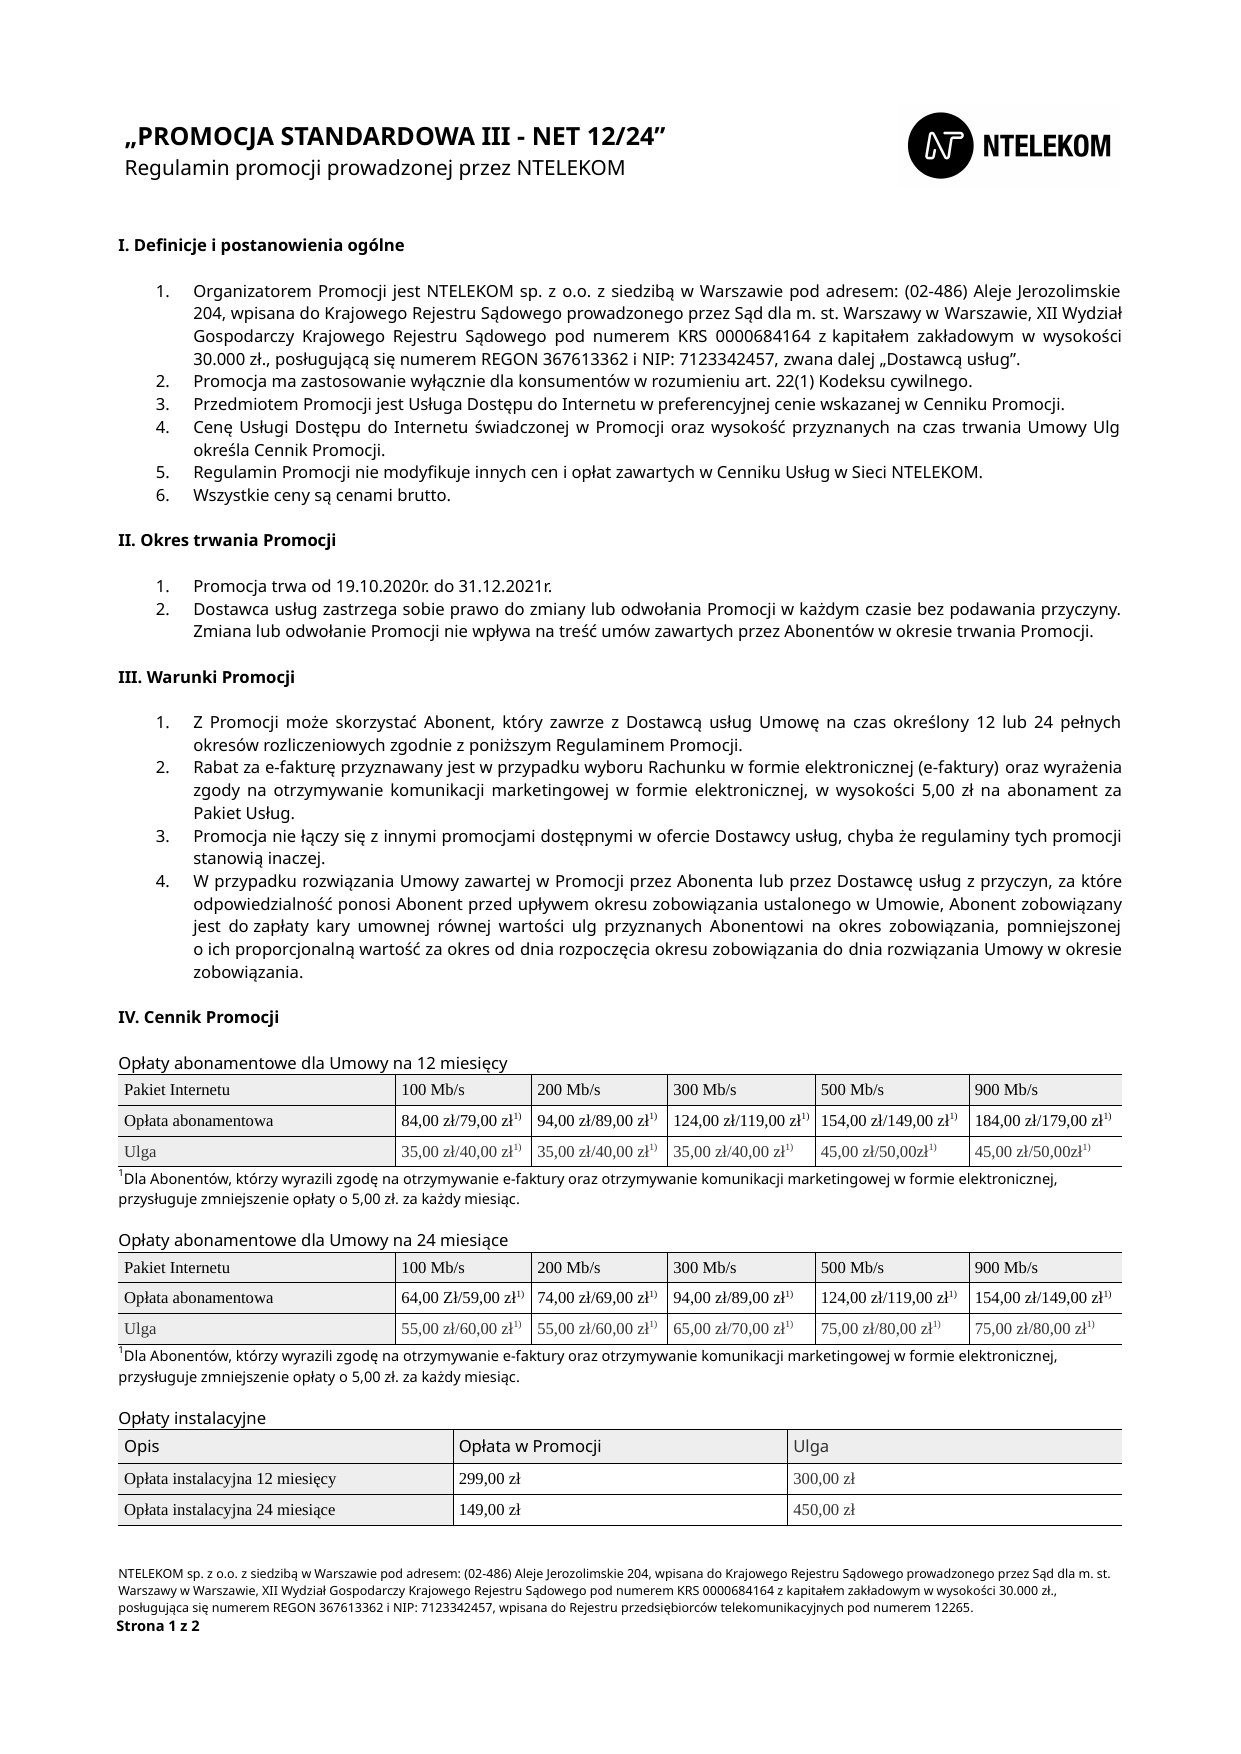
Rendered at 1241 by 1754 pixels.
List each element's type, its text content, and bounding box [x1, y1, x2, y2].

table_header 200 Mb/s [532, 1075, 667, 1105]
list Promocja ma zastosowanie wyłącznie dla konsumentów w rozumieniu art. 22(1) Kodeksu cywilnego. [156, 370, 1122, 393]
text Opłaty instalacyjne [118, 1406, 1122, 1429]
list Cenę Usługi Dostępu do Internetu świadczonej w Promocji oraz wysokość przyznanych na czas trwania Umowy Ulg określa Cennik Promocji. [156, 416, 1122, 461]
table_cell Ulga [118, 1137, 395, 1166]
list Promocja nie łączy się z innymi promocjami dostępnymi w ofercie Dostawcy usług, chyba że regulaminy tych promocji stanowią inaczej. [156, 824, 1122, 870]
table_cell 84,00 zł/79,00 zł1) [396, 1106, 531, 1136]
text Opłaty abonamentowe dla Umowy na 12 miesięcy [118, 1051, 1122, 1074]
table_cell 64,00 Zł/59,00 zł1) [396, 1283, 531, 1313]
table_cell Opłata instalacyjna 12 miesięcy [118, 1464, 453, 1494]
table_cell 45,00 zł/50,00zł1) [816, 1137, 969, 1166]
text I. Definicje i postanowienia ogólne [118, 234, 1122, 257]
table_header Pakiet Internetu [118, 1253, 395, 1282]
text II. Okres trwania Promocji [118, 529, 1122, 552]
table_header 100 Mb/s [396, 1253, 531, 1282]
table_cell 124,00 zł/119,00 zł1) [816, 1283, 969, 1313]
table_header 500 Mb/s [816, 1075, 969, 1105]
text 1Dla Abonentów, którzy wyrazili zgodę na otrzymywanie e-faktury oraz otrzymywanie komunikacji marketingowej w formie elektronicznej, przysługuje zmniejszenie opłaty o 5,00 zł. za każdy miesiąc. [118, 1167, 1122, 1209]
text Opłaty abonamentowe dla Umowy na 24 miesiące [118, 1229, 1122, 1252]
list Regulamin Promocji nie modyfikuje innych cen i opłat zawartych w Cenniku Usług w Sieci NTELEKOM. [156, 461, 1122, 484]
table_header Opłata w Promocji [454, 1430, 787, 1463]
picture [898, 103, 1120, 188]
table_header 900 Mb/s [970, 1075, 1122, 1105]
list Z Promocji może skorzystać Abonent, który zawrze z Dostawcą usług Umowę na czas określony 12 lub 24 pełnych okresów rozliczeniowych zgodnie z poniższym Regulaminem Promocji. [156, 711, 1122, 756]
list Rabat za e-fakturę przyznawany jest w przypadku wyboru Rachunku w formie elektronicznej (e-faktury) oraz wyrażenia zgody na otrzymywanie komunikacji marketingowej w formie elektronicznej, w wysokości 5,00 zł na abonament za Pakiet Usług. [156, 756, 1122, 824]
table_cell 74,00 zł/69,00 zł1) [532, 1283, 667, 1313]
table_header Opis [118, 1430, 453, 1463]
table_cell 184,00 zł/179,00 zł1) [970, 1106, 1122, 1136]
table_cell 45,00 zł/50,00zł1) [970, 1137, 1122, 1166]
table_cell 75,00 zł/80,00 zł1) [816, 1314, 969, 1344]
table_cell 55,00 zł/60,00 zł1) [396, 1314, 531, 1344]
table_cell 154,00 zł/149,00 zł1) [970, 1283, 1122, 1313]
table_cell 75,00 zł/80,00 zł1) [970, 1314, 1122, 1344]
table_cell 94,00 zł/89,00 zł1) [668, 1283, 815, 1313]
table_header Ulga [788, 1430, 1122, 1463]
table_cell 154,00 zł/149,00 zł1) [816, 1106, 969, 1136]
table_cell 55,00 zł/60,00 zł1) [532, 1314, 667, 1344]
table_cell 35,00 zł/40,00 zł1) [532, 1137, 667, 1166]
table_header Pakiet Internetu [118, 1075, 395, 1105]
list Promocja trwa od 19.10.2020r. do 31.12.2021r. [156, 574, 1122, 597]
table_header 100 Mb/s [396, 1075, 531, 1105]
table_cell 300,00 zł [788, 1464, 1122, 1494]
table_cell 149,00 zł [454, 1495, 787, 1525]
table_cell Opłata instalacyjna 24 miesiące [118, 1495, 453, 1525]
table_cell 35,00 zł/40,00 zł1) [396, 1137, 531, 1166]
table_cell 94,00 zł/89,00 zł1) [532, 1106, 667, 1136]
table_header 900 Mb/s [970, 1253, 1122, 1282]
text III. Warunki Promocji [118, 665, 1122, 688]
table_cell Ulga [118, 1314, 395, 1344]
table_header 300 Mb/s [668, 1075, 815, 1105]
list Przedmiotem Promocji jest Usługa Dostępu do Internetu w preferencyjnej cenie wskazanej w Cenniku Promocji. [156, 393, 1122, 416]
table_header 300 Mb/s [668, 1253, 815, 1282]
table_cell 450,00 zł [788, 1495, 1122, 1525]
list Dostawca usług zastrzega sobie prawo do zmiany lub odwołania Promocji w każdym czasie bez podawania przyczyny. Zmiana lub odwołanie Promocji nie wpływa na treść umów zawartych przez Abonentów w okresie trwania Promocji. [156, 597, 1122, 643]
table_cell 299,00 zł [454, 1464, 787, 1494]
text IV. Cennik Promocji [118, 1006, 1122, 1029]
list Organizatorem Promocji jest NTELEKOM sp. z o.o. z siedzibą w Warszawie pod adresem: (02-486) Aleje Jerozolimskie 204, wpisana do Krajowego Rejestru Sądowego prowadzonego przez Sąd dla m. st. Warszawy w Warszawie, XII Wydział Gospodarczy Krajowego Rejestru Sądowego pod numerem KRS 0000684164 z kapitałem zakładowym w wysokości 30.000 zł., posługującą się numerem REGON 367613362 i NIP: 7123342457, zwana dalej „Dostawcą usług”. [156, 279, 1122, 370]
table_cell Opłata abonamentowa [118, 1283, 395, 1313]
table_cell 124,00 zł/119,00 zł1) [668, 1106, 815, 1136]
list Wszystkie ceny są cenami brutto. [156, 484, 1122, 506]
text 1Dla Abonentów, którzy wyrazili zgodę na otrzymywanie e-faktury oraz otrzymywanie komunikacji marketingowej w formie elektronicznej, przysługuje zmniejszenie opłaty o 5,00 zł. za każdy miesiąc. [118, 1345, 1122, 1386]
table_header 200 Mb/s [532, 1253, 667, 1282]
table_cell Opłata abonamentowa [118, 1106, 395, 1136]
table_cell 65,00 zł/70,00 zł1) [668, 1314, 815, 1344]
table_cell 35,00 zł/40,00 zł1) [668, 1137, 815, 1166]
table_header 500 Mb/s [816, 1253, 969, 1282]
list W przypadku rozwiązania Umowy zawartej w Promocji przez Abonenta lub przez Dostawcę usług z przyczyn, za które odpowiedzialność ponosi Abonent przed upływem okresu zobowiązania ustalonego w Umowie, Abonent zobowiązany jest do zapłaty kary umownej równej wartości ulg przyznanych Abonentowi na okres zobowiązania, pomniejszonej o ich proporcjonalną wartość za okres od dnia rozpoczęcia okresu zobowiązania do dnia rozwiązania Umowy w okresie zobowiązania. [156, 870, 1122, 983]
